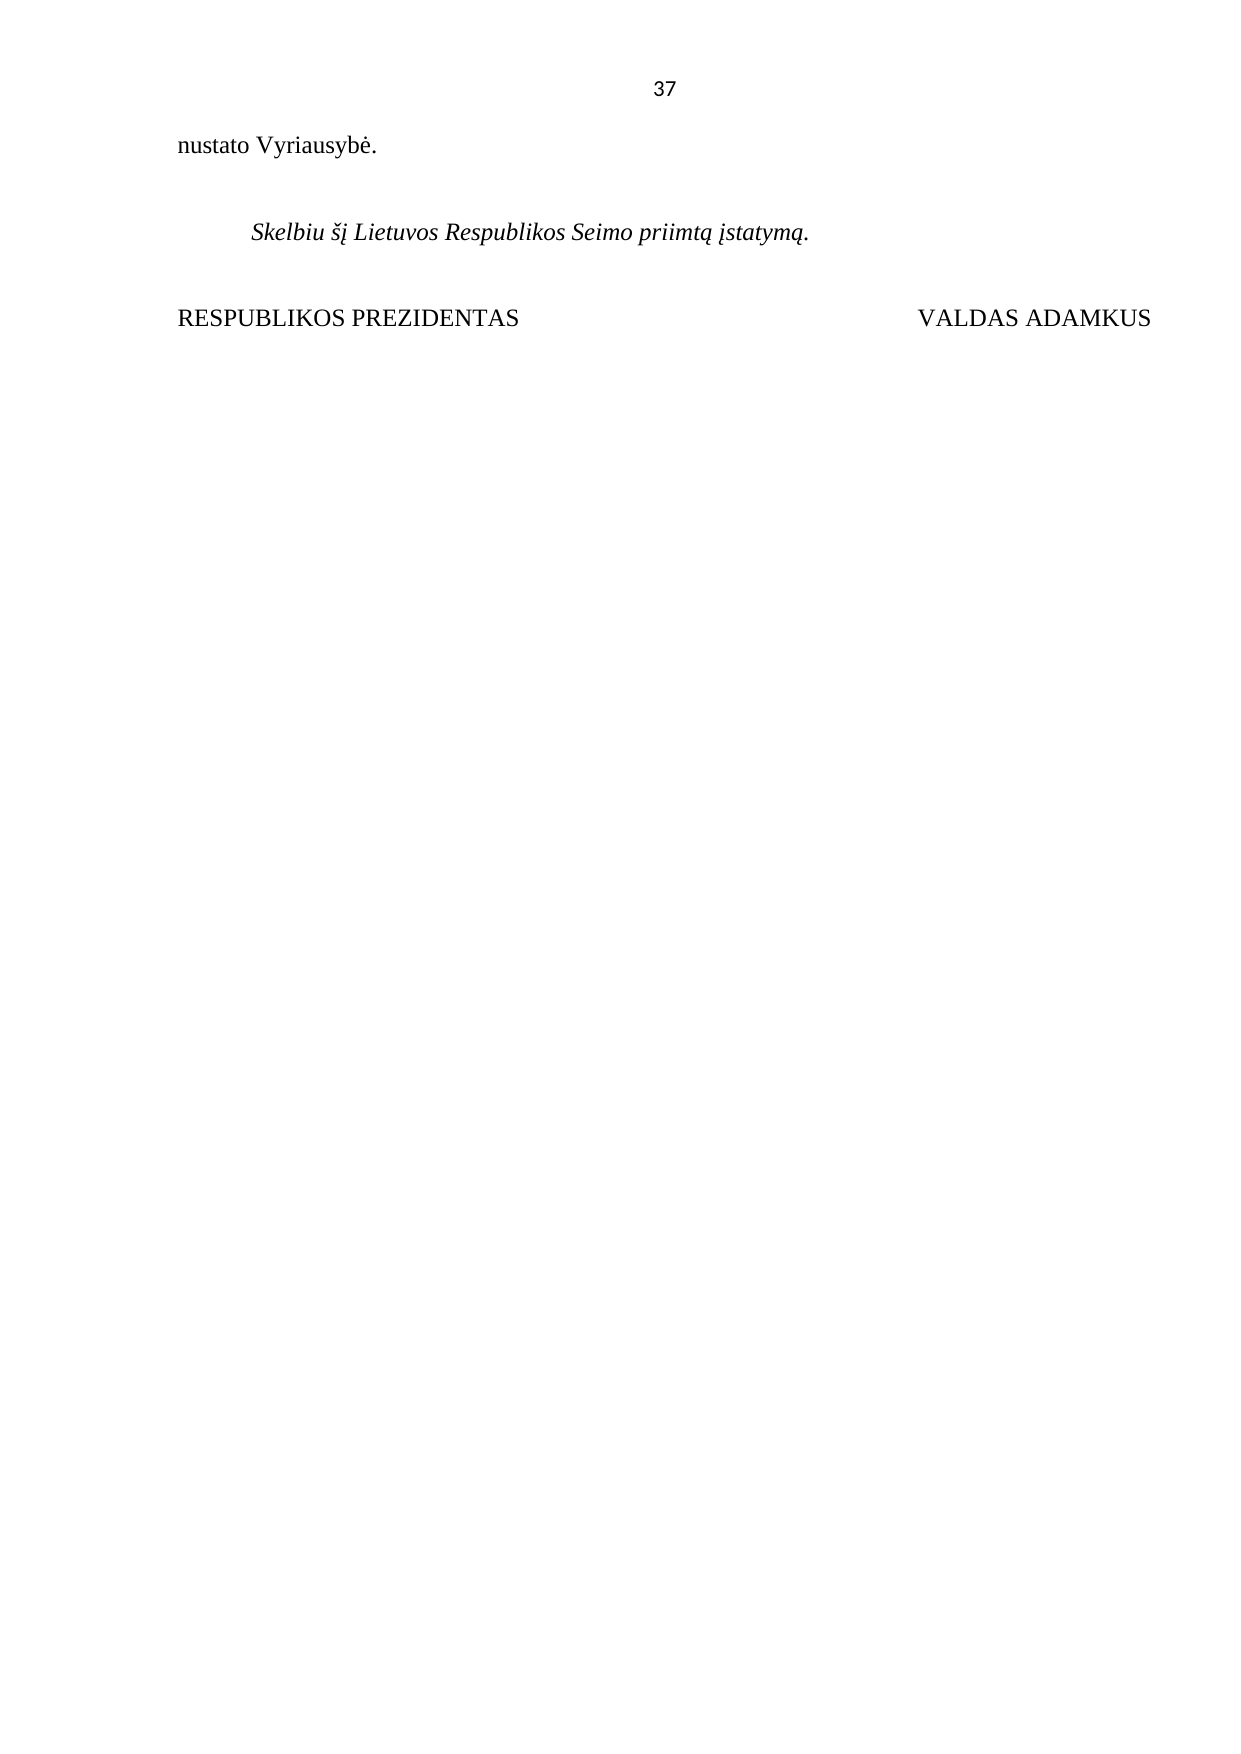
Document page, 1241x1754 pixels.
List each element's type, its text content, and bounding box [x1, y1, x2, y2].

text RESPUBLIKOS PREZIDENTAS VALDAS ADAMKUS [177, 303, 1152, 332]
text nustato Vyriausybė. [177, 131, 1152, 159]
text Skelbiu šį Lietuvos Respublikos Seimo priimtą įstatymą. [177, 217, 1152, 246]
